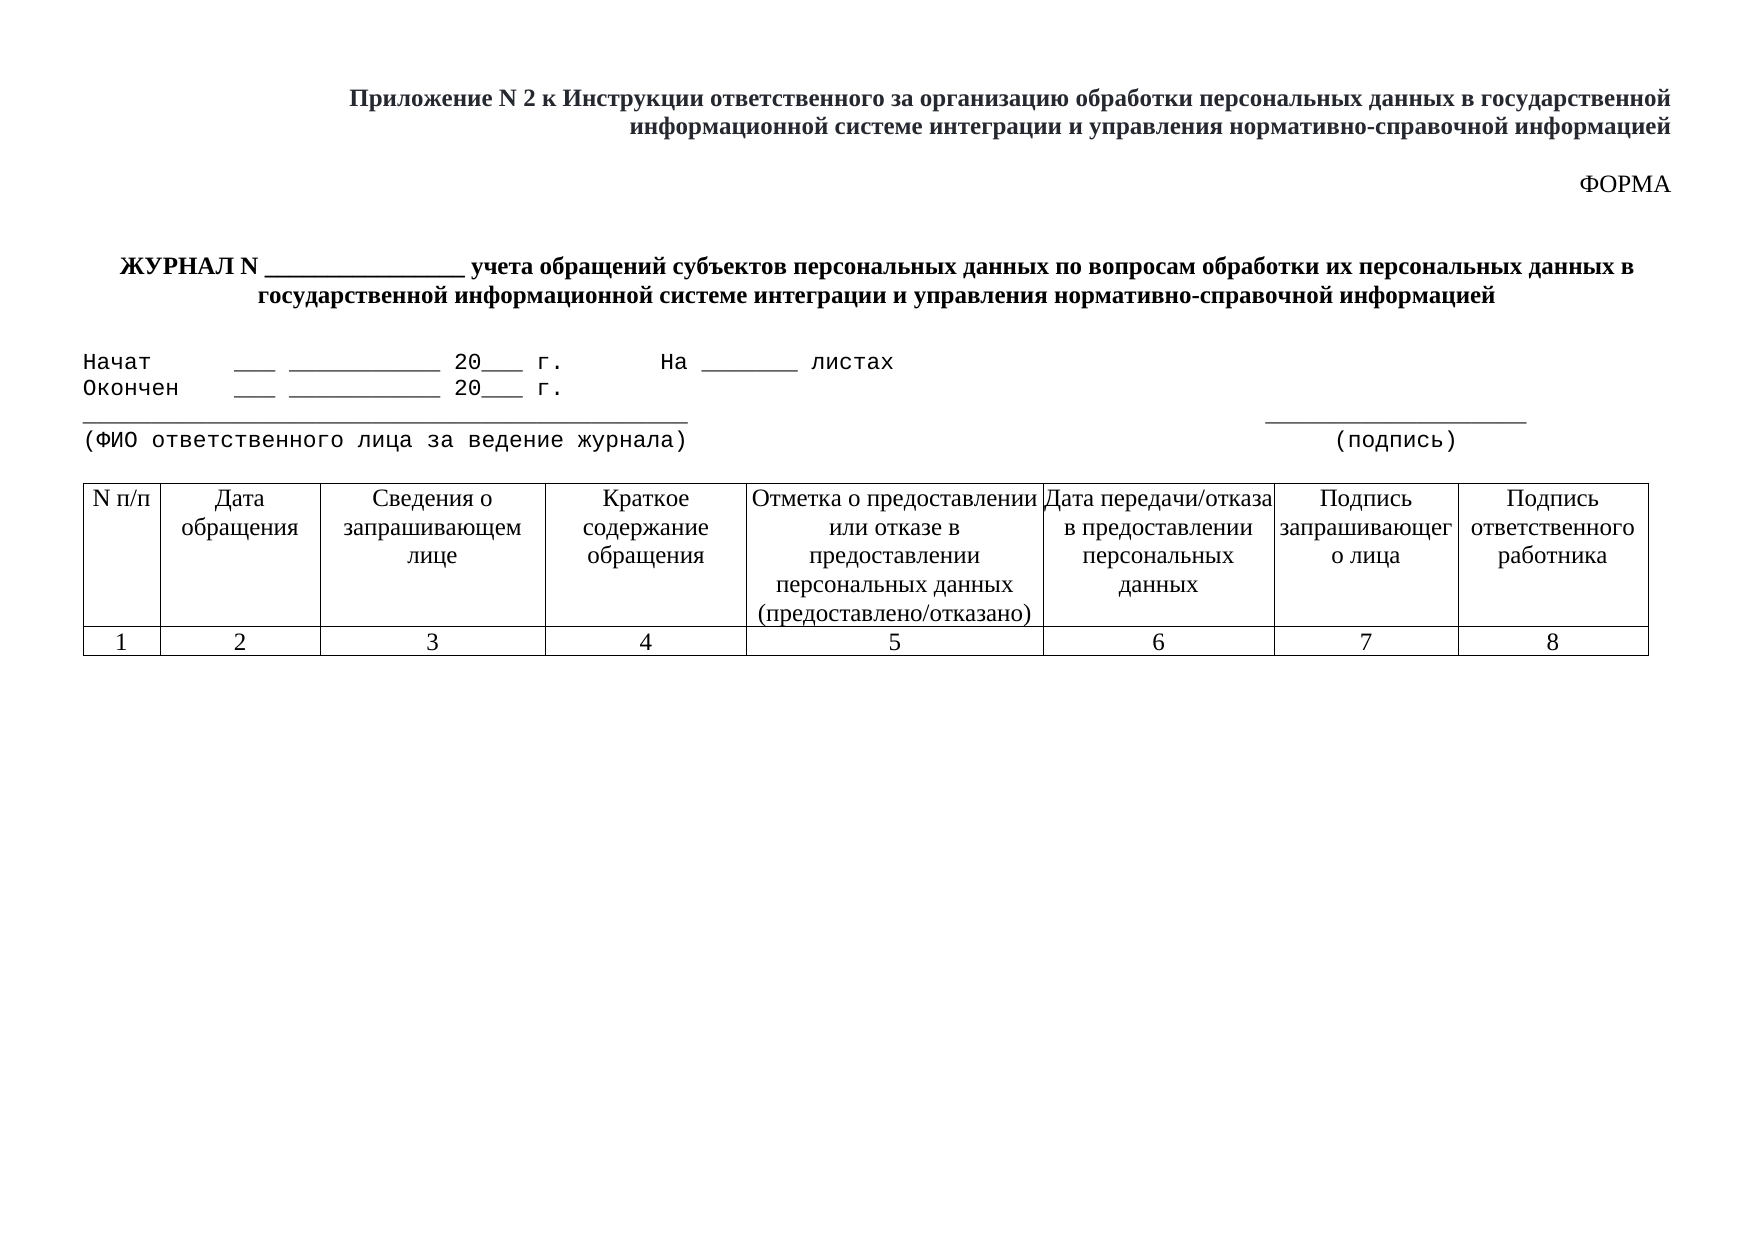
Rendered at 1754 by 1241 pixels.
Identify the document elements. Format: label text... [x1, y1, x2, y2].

table_cell 2 [161, 627, 320, 655]
table_cell 1 [84, 627, 160, 655]
table_header Отметка о предоставлении или отказе в предоставлении персональных данных (предоставлено/отказано) [747, 484, 1043, 626]
table_header N п/п [84, 484, 160, 626]
table_cell 5 [747, 627, 1043, 655]
text Начат ___ ___________ 20___ г. На _______ листах [83, 350, 1671, 376]
table_header Подпись ответственного работника [1459, 484, 1648, 626]
text ФОРМА [83, 169, 1671, 198]
subtitle ЖУРНАЛ N ________________ учета обращений субъектов персональных данных по вопросам обработки их персональных данных в государственной информационной системе интеграции и управления нормативно-справочной информацией [83, 251, 1671, 309]
table_cell 7 [1275, 627, 1458, 655]
text Приложение N 2 к Инструкции ответственного за организацию обработки персональных данных в государственной информационной системе интеграции и управления нормативно-справочной информацией [83, 83, 1671, 140]
text Окончен ___ ___________ 20___ г. [83, 376, 1671, 402]
table_cell 4 [546, 627, 746, 655]
text ____________________________________________ ___________________ [83, 402, 1671, 428]
table_header Сведения о запрашивающем лице [321, 484, 545, 626]
text (ФИО ответственного лица за ведение журнала) (подпись) [83, 428, 1671, 454]
table_header Подпись запрашивающего лица [1275, 484, 1458, 626]
table_header Краткое содержание обращения [546, 484, 746, 626]
table_cell 6 [1044, 627, 1274, 655]
table_header Дата обращения [161, 484, 320, 626]
table_cell 8 [1459, 627, 1648, 655]
table_header Дата передачи/отказа в предоставлении персональных данных [1044, 484, 1274, 626]
table_cell 3 [321, 627, 545, 655]
